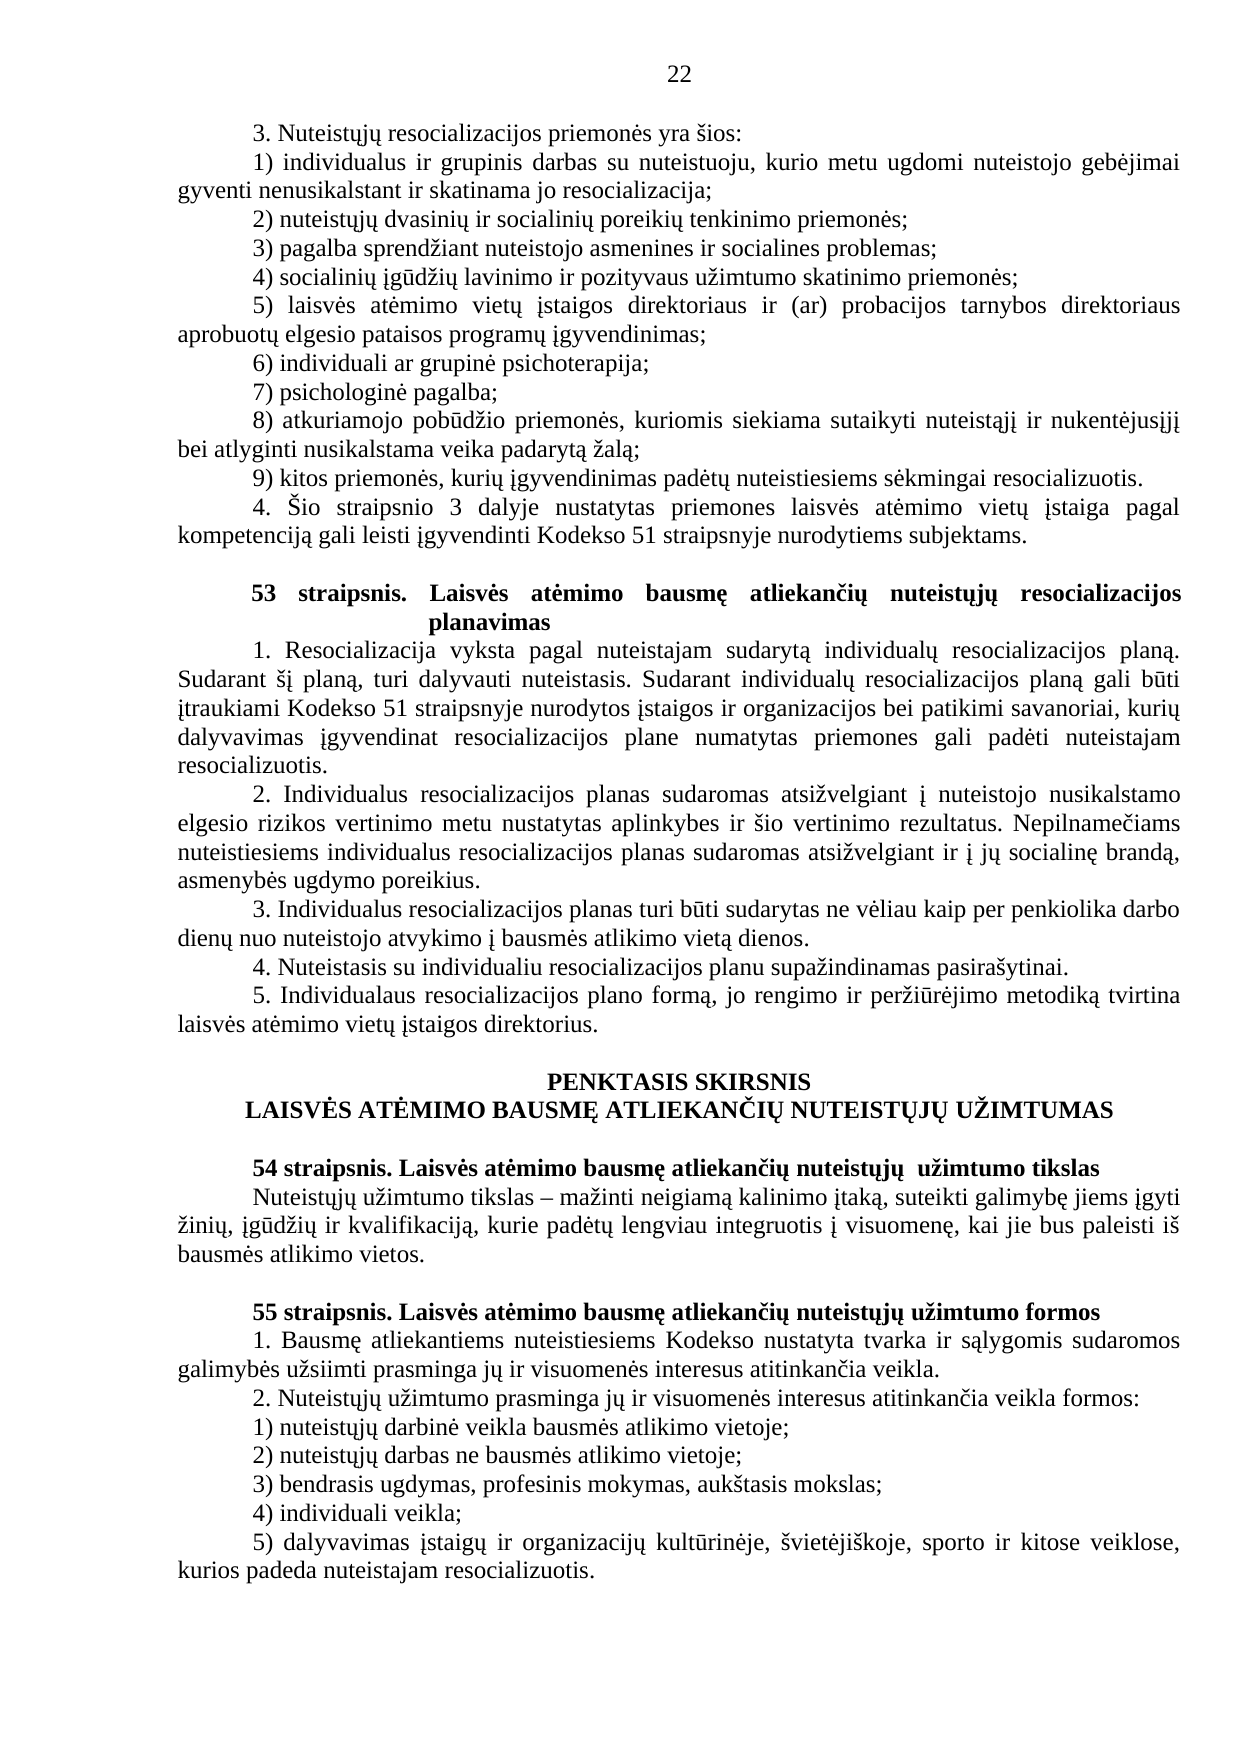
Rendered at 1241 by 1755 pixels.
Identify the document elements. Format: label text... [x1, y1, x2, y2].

text 4) individuali veikla; [177, 1498, 1181, 1527]
text 3) pagalba sprendžiant nuteistojo asmenines ir socialines problemas; [177, 233, 1181, 262]
text 54 straipsnis. Laisvės atėmimo bausmę atliekančių nuteistųjų užimtumo tikslas [177, 1153, 1181, 1182]
text 1. Resocializacija vyksta pagal nuteistajam sudarytą individualų resocializacijos planą. Sudarant šį planą, turi dalyvauti nuteistasis. Sudarant individualų resocializacijos planą gali būti įtraukiami Kodekso 51 straipsnyje nurodytos įstaigos ir organizacijos bei patikimi savanoriai, kurių dalyvavimas įgyvendinat resocializacijos plane numatytas priemones gali padėti nuteistajam resocializuotis. [177, 636, 1181, 779]
text 5) laisvės atėmimo vietų įstaigos direktoriaus ir (ar) probacijos tarnybos direktoriaus aprobuotų elgesio pataisos programų įgyvendinimas; [177, 291, 1181, 348]
text Nuteistųjų užimtumo tikslas – mažinti neigiamą kalinimo įtaką, suteikti galimybę jiems įgyti žinių, įgūdžių ir kvalifikaciją, kurie padėtų lengviau integruotis į visuomenę, kai jie bus paleisti iš bausmės atlikimo vietos. [177, 1182, 1181, 1268]
text 1) nuteistųjų darbinė veikla bausmės atlikimo vietoje; [177, 1412, 1181, 1441]
text 8) atkuriamojo pobūdžio priemonės, kuriomis siekiama sutaikyti nuteistąjį ir nukentėjusįjį bei atlyginti nusikalstama veika padarytą žalą; [177, 406, 1181, 463]
text 5) dalyvavimas įstaigų ir organizacijų kultūrinėje, švietėjiškoje, sporto ir kitose veiklose, kurios padeda nuteistajam resocializuotis. [177, 1527, 1181, 1584]
text 3. Individualus resocializacijos planas turi būti sudarytas ne vėliau kaip per penkiolika darbo dienų nuo nuteistojo atvykimo į bausmės atlikimo vietą dienos. [177, 894, 1181, 952]
text 2) nuteistųjų dvasinių ir socialinių poreikių tenkinimo priemonės; [177, 204, 1181, 233]
text 1) individualus ir grupinis darbas su nuteistuoju, kurio metu ugdomi nuteistojo gebėjimai gyventi nenusikalstant ir skatinama jo resocializacija; [177, 147, 1181, 204]
text 5. Individualaus resocializacijos plano formą, jo rengimo ir peržiūrėjimo metodiką tvirtina laisvės atėmimo vietų įstaigos direktorius. [177, 981, 1181, 1038]
text 6) individuali ar grupinė psichoterapija; [177, 348, 1181, 377]
text 3. Nuteistųjų resocializacijos priemonės yra šios: [177, 118, 1181, 147]
text 7) psichologinė pagalba; [177, 377, 1181, 406]
text PENKTASIS SKIRSNIS [177, 1067, 1181, 1096]
text 2. Individualus resocializacijos planas sudaromas atsižvelgiant į nuteistojo nusikalstamo elgesio rizikos vertinimo metu nustatytas aplinkybes ir šio vertinimo rezultatus. Nepilnamečiams nuteistiesiems individualus resocializacijos planas sudaromas atsižvelgiant ir į jų socialinę brandą, asmenybės ugdymo poreikius. [177, 779, 1181, 894]
text 4. Šio straipsnio 3 dalyje nustatytas priemones laisvės atėmimo vietų įstaiga pagal kompetenciją gali leisti įgyvendinti Kodekso 51 straipsnyje nurodytiems subjektams. [177, 492, 1181, 549]
text 3) bendrasis ugdymas, profesinis mokymas, aukštasis mokslas; [177, 1469, 1181, 1498]
text 2) nuteistųjų darbas ne bausmės atlikimo vietoje; [177, 1441, 1181, 1469]
text 2. Nuteistųjų užimtumo prasminga jų ir visuomenės interesus atitinkančia veikla formos: [177, 1383, 1181, 1412]
text 9) kitos priemonės, kurių įgyvendinimas padėtų nuteistiesiems sėkmingai resocializuotis. [177, 463, 1181, 492]
text LAISVĖS ATĖMIMO BAUSMĘ ATLIEKANČIŲ NUTEISTŲJŲ UŽIMTUMAS [177, 1096, 1181, 1124]
text 4. Nuteistasis su individualiu resocializacijos planu supažindinamas pasirašytinai. [177, 952, 1181, 981]
text 4) socialinių įgūdžių lavinimo ir pozityvaus užimtumo skatinimo priemonės; [177, 262, 1181, 291]
text 1. Bausmę atliekantiems nuteistiesiems Kodekso nustatyta tvarka ir sąlygomis sudaromos galimybės užsiimti prasminga jų ir visuomenės interesus atitinkančia veikla. [177, 1326, 1181, 1383]
text 55 straipsnis. Laisvės atėmimo bausmę atliekančių nuteistųjų užimtumo formos [177, 1297, 1181, 1326]
text 53 straipsnis. Laisvės atėmimo bausmę atliekančių nuteistųjų resocializacijos planavimas [251, 578, 1181, 636]
